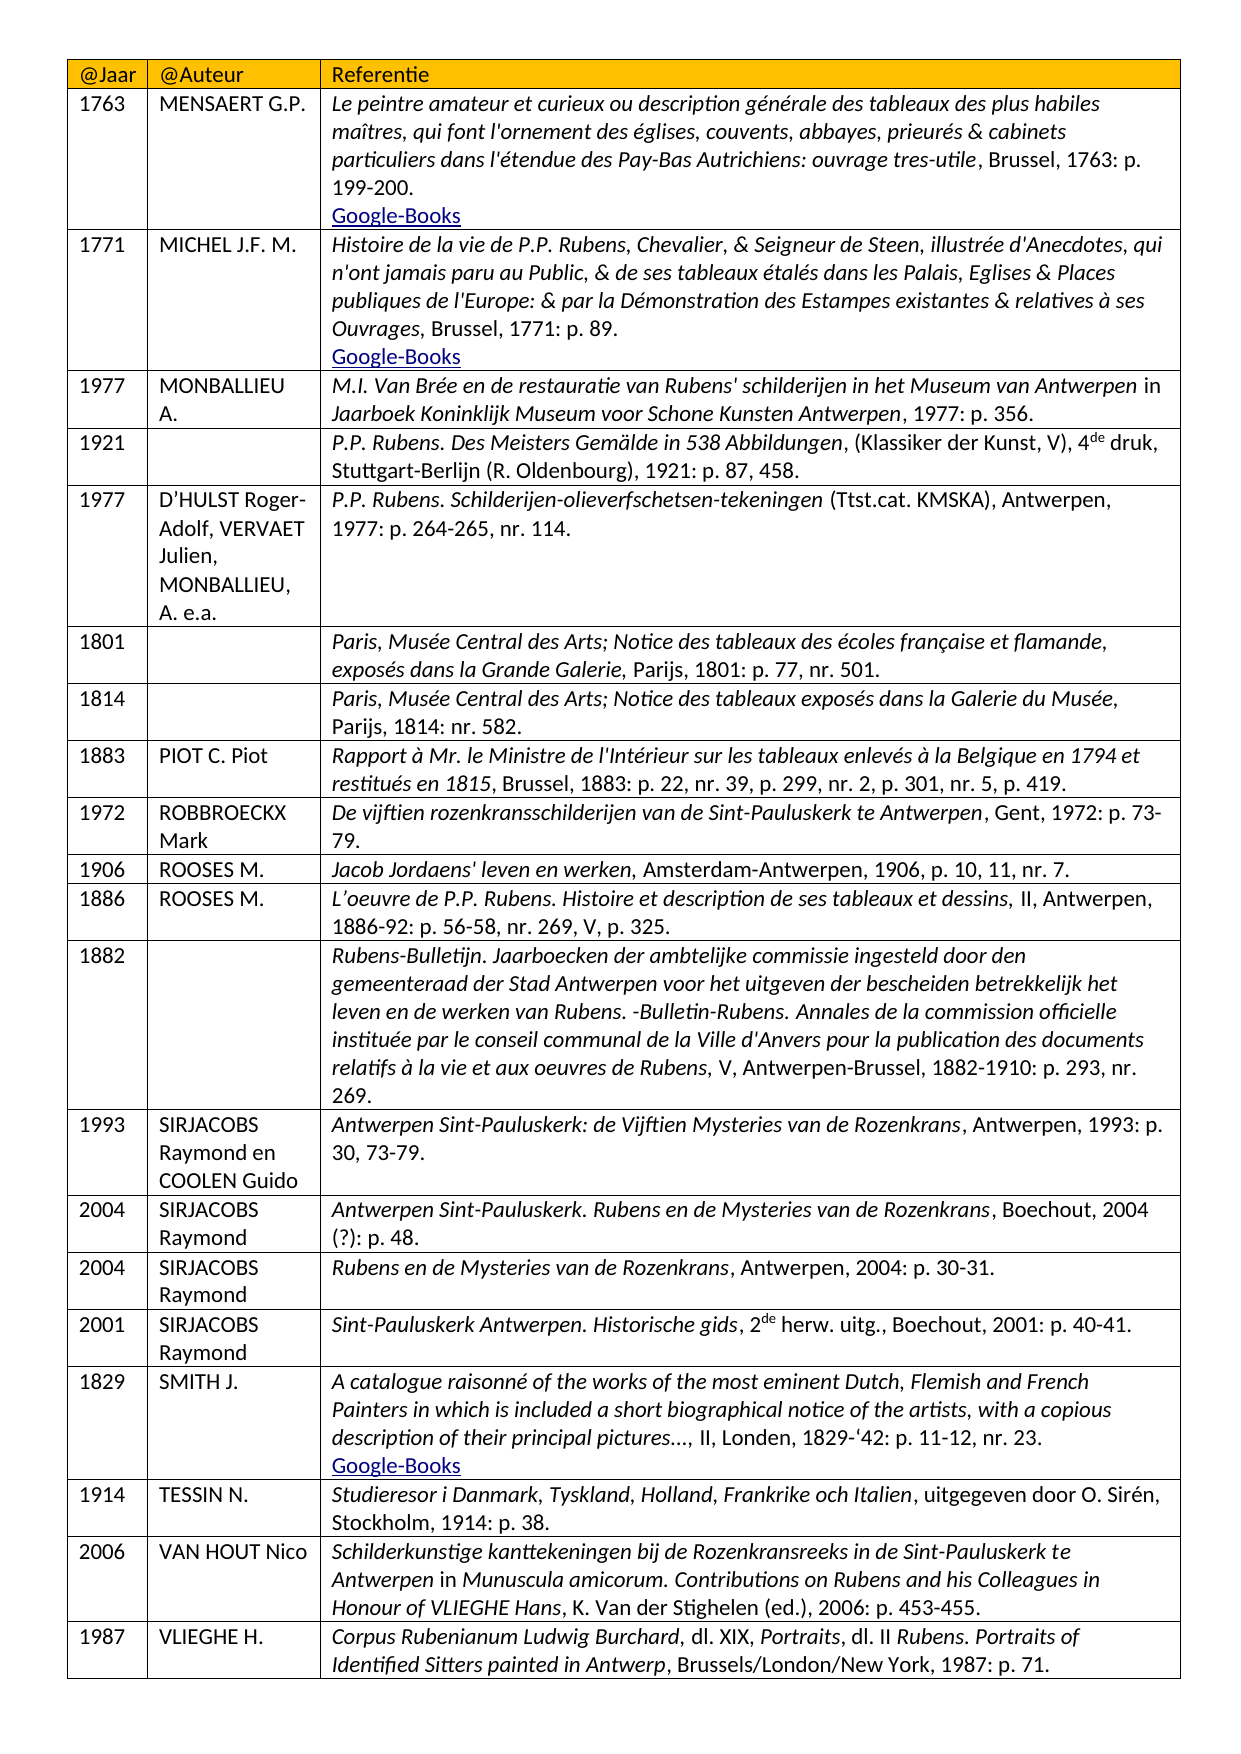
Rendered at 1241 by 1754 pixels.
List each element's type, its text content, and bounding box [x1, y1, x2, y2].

table_cell SIRJACOBS Raymond en COOLEN Guido [148, 1110, 320, 1194]
table_header Referentie [321, 60, 1180, 88]
table_cell 1977 [68, 486, 147, 626]
table_cell Rubens en de Mysteries van de Rozenkrans, Antwerpen, 2004: p. 30-31. [321, 1253, 1180, 1309]
table_cell Le peintre amateur et curieux ou description générale des tableaux des plus habiles maîtres, qui font l'ornement des églises, couvents, abbayes, prieurés & cabinets particuliers dans l'étendue des Pay-Bas Autrichiens: ouvrage tres-utile, Brussel, 1763: p. 199-200. Google-Books [321, 89, 1180, 229]
table_cell Paris, Musée Central des Arts; Notice des tableaux des écoles française et flamande, exposés dans la Grande Galerie, Parijs, 1801: p. 77, nr. 501. [321, 627, 1180, 683]
table_cell [148, 429, 320, 484]
table_cell VLIEGHE H. [148, 1622, 320, 1678]
table_cell Corpus Rubenianum Ludwig Burchard, dl. XIX, Portraits, dl. II Rubens. Portraits of Identified Sitters painted in Antwerp, Brussels/London/New York, 1987: p. 71. [321, 1622, 1180, 1678]
table_cell Rapport à Mr. le Ministre de l'Intérieur sur les tableaux enlevés à la Belgique en 1794 et restitués en 1815, Brussel, 1883: p. 22, nr. 39, p. 299, nr. 2, p. 301, nr. 5, p. 419. [321, 741, 1180, 797]
table_cell 1771 [68, 230, 147, 370]
table_cell 2006 [68, 1537, 147, 1621]
table_cell VAN HOUT Nico [148, 1537, 320, 1621]
table_cell 1914 [68, 1480, 147, 1536]
table_cell 1883 [68, 741, 147, 797]
table_cell 1814 [68, 684, 147, 740]
table_cell 1801 [68, 627, 147, 683]
table_cell PIOT C. Piot [148, 741, 320, 797]
table_cell 1906 [68, 855, 147, 883]
table_cell TESSIN N. [148, 1480, 320, 1536]
table_cell A catalogue raisonné of the works of the most eminent Dutch, Flemish and French Painters in which is included a short biographical notice of the artists, with a copious description of their principal pictures..., II, Londen, 1829-‘42: p. 11-12, nr. 23. Google-Books [321, 1367, 1180, 1479]
table_cell Histoire de la vie de P.P. Rubens, Chevalier, & Seigneur de Steen, illustrée d'Anecdotes, qui n'ont jamais paru au Public, & de ses tableaux étalés dans les Palais, Eglises & Places publiques de l'Europe: & par la Démonstration des Estampes existantes & relatives à ses Ouvrages, Brussel, 1771: p. 89. Google-Books [321, 230, 1180, 370]
table_cell ROBBROECKX Mark [148, 798, 320, 854]
table_cell 1972 [68, 798, 147, 854]
table_cell 2001 [68, 1310, 147, 1366]
table_cell 1993 [68, 1110, 147, 1194]
table_cell 1886 [68, 884, 147, 940]
table_cell MONBALLIEU A. [148, 371, 320, 427]
table_cell P.P. Rubens. Schilderijen-olieverfschetsen-tekeningen (Ttst.cat. KMSKA), Antwerpen, 1977: p. 264-265, nr. 114. [321, 486, 1180, 626]
table_cell ROOSES M. [148, 855, 320, 883]
table_cell 1921 [68, 429, 147, 484]
table_cell 1882 [68, 941, 147, 1109]
table_cell MENSAERT G.P. [148, 89, 320, 229]
table_cell [148, 627, 320, 683]
table_cell [148, 941, 320, 1109]
table_cell L’oeuvre de P.P. Rubens. Histoire et description de ses tableaux et dessins, II, Antwerpen, 1886-92: p. 56-58, nr. 269, V, p. 325. [321, 884, 1180, 940]
table_cell 1977 [68, 371, 147, 427]
table_cell Jacob Jordaens' leven en werken, Amsterdam-Antwerpen, 1906, p. 10, 11, nr. 7. [321, 855, 1180, 883]
table_cell SMITH J. [148, 1367, 320, 1479]
table_cell SIRJACOBS Raymond [148, 1196, 320, 1252]
table_cell D’HULST Roger-Adolf, VERVAET Julien, MONBALLIEU, A. e.a. [148, 486, 320, 626]
table_cell Rubens-Bulletijn. Jaarboecken der ambtelijke commissie ingesteld door den gemeenteraad der Stad Antwerpen voor het uitgeven der bescheiden betrekkelijk het leven en de werken van Rubens. -Bulletin-Rubens. Annales de la commission officielle instituée par le conseil communal de la Ville d'Anvers pour la publication des documents relatifs à la vie et aux oeuvres de Rubens, V, Antwerpen-Brussel, 1882-1910: p. 293, nr. 269. [321, 941, 1180, 1109]
table_cell [148, 684, 320, 740]
table_cell 2004 [68, 1196, 147, 1252]
table_cell 1987 [68, 1622, 147, 1678]
table_cell 2004 [68, 1253, 147, 1309]
table_cell SIRJACOBS Raymond [148, 1310, 320, 1366]
table_cell De vijftien rozenkransschilderijen van de Sint-Pauluskerk te Antwerpen, Gent, 1972: p. 73-79. [321, 798, 1180, 854]
table_cell MICHEL J.F. M. [148, 230, 320, 370]
table_cell SIRJACOBS Raymond [148, 1253, 320, 1309]
table_cell P.P. Rubens. Des Meisters Gemälde in 538 Abbildungen, (Klassiker der Kunst, V), 4de druk, Stuttgart-Berlijn (R. Oldenbourg), 1921: p. 87, 458. [321, 429, 1180, 484]
table_header @Auteur [148, 60, 320, 88]
table_cell Paris, Musée Central des Arts; Notice des tableaux exposés dans la Galerie du Musée, Parijs, 1814: nr. 582. [321, 684, 1180, 740]
table_cell 1829 [68, 1367, 147, 1479]
table_cell M.I. Van Brée en de restauratie van Rubens' schilderijen in het Museum van Antwerpen in Jaarboek Koninklijk Museum voor Schone Kunsten Antwerpen, 1977: p. 356. [321, 371, 1180, 427]
table_cell Antwerpen Sint-Pauluskerk: de Vijftien Mysteries van de Rozenkrans, Antwerpen, 1993: p. 30, 73-79. [321, 1110, 1180, 1194]
table_header @Jaar [68, 60, 147, 88]
table_cell Antwerpen Sint-Pauluskerk. Rubens en de Mysteries van de Rozenkrans, Boechout, 2004 (?): p. 48. [321, 1196, 1180, 1252]
table_cell 1763 [68, 89, 147, 229]
table_cell ROOSES M. [148, 884, 320, 940]
table_cell Schilderkunstige kanttekeningen bij de Rozenkransreeks in de Sint-Pauluskerk te Antwerpen in Munuscula amicorum. Contributions on Rubens and his Colleagues in Honour of VLIEGHE Hans, K. Van der Stighelen (ed.), 2006: p. 453-455. [321, 1537, 1180, 1621]
table_cell Sint-Pauluskerk Antwerpen. Historische gids, 2de herw. uitg., Boechout, 2001: p. 40-41. [321, 1310, 1180, 1366]
table_cell Studieresor i Danmark, Tyskland, Holland, Frankrike och Italien, uitgegeven door O. Sirén, Stockholm, 1914: p. 38. [321, 1480, 1180, 1536]
